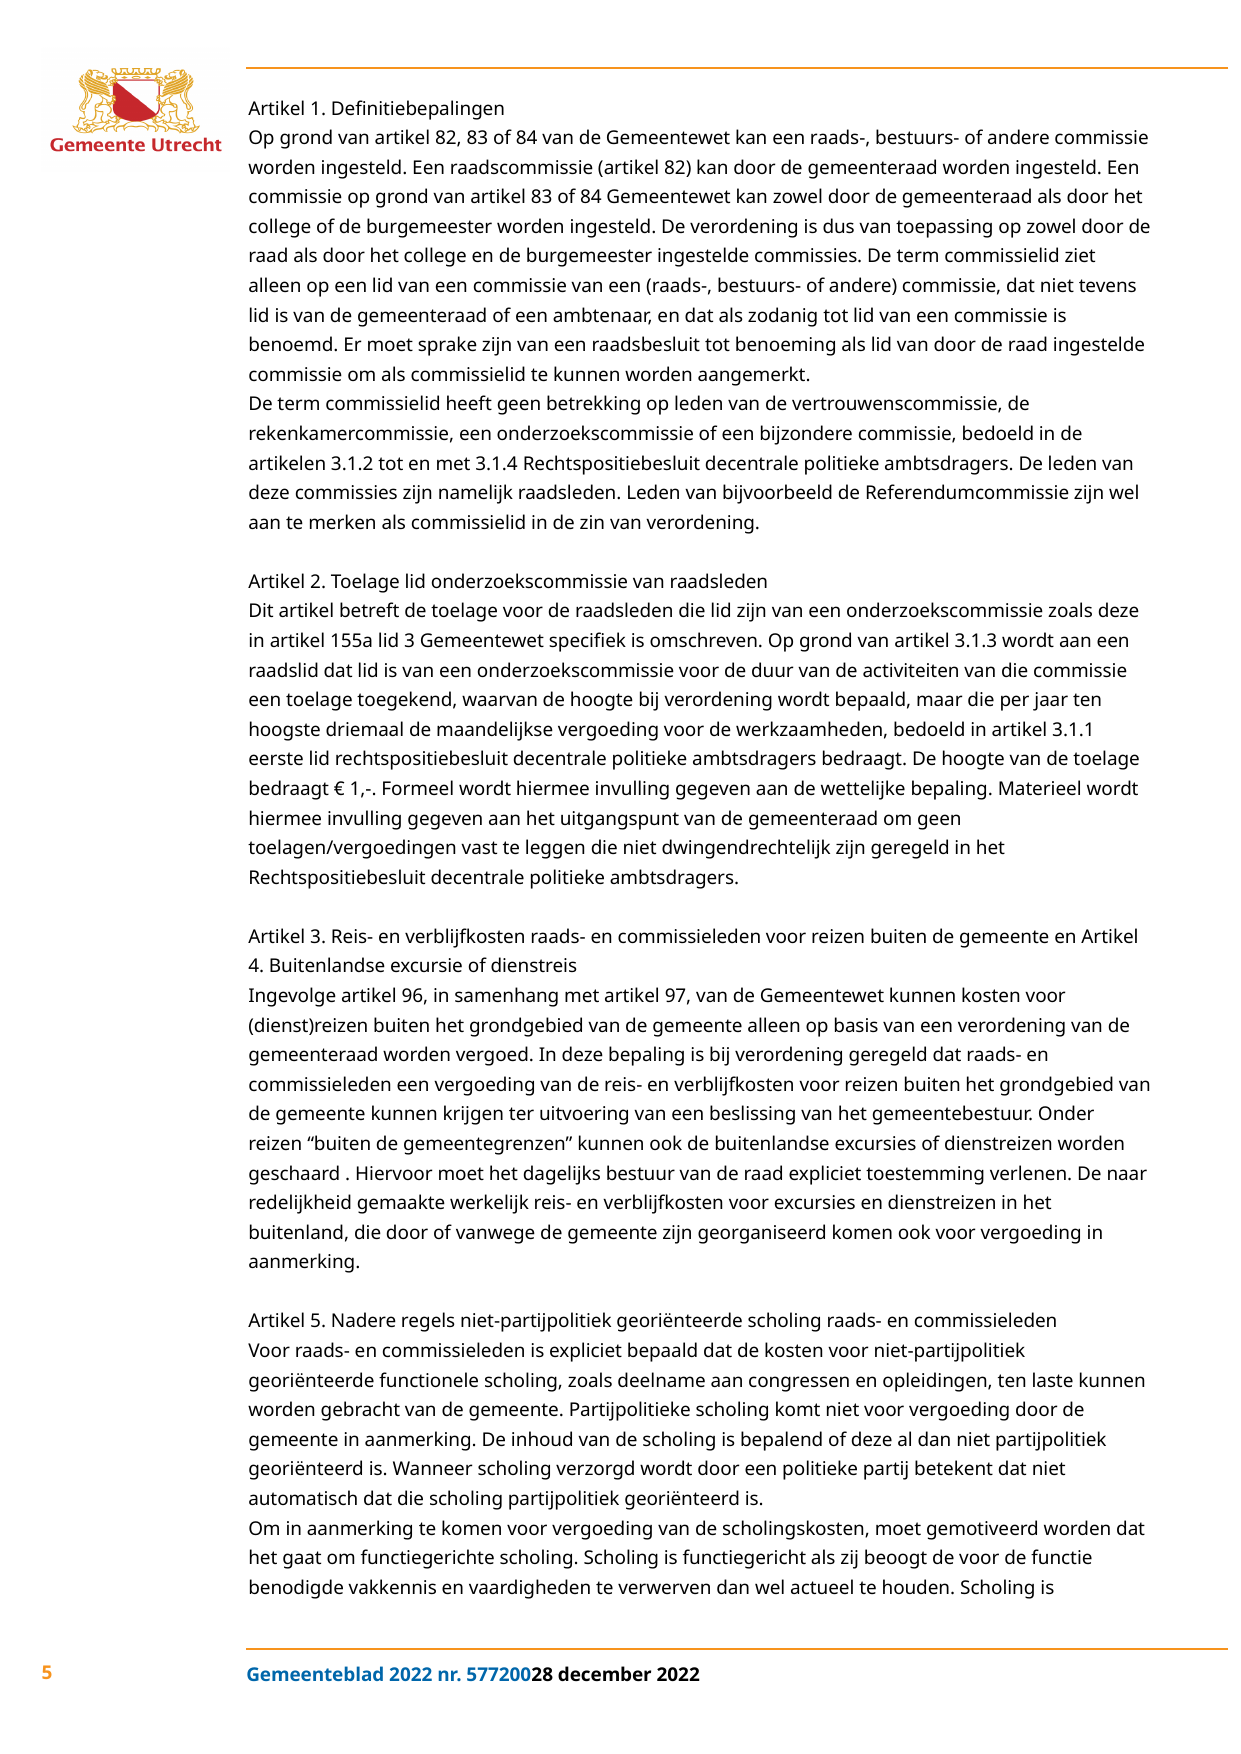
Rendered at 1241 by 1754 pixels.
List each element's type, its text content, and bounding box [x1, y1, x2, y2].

text Artikel 1. Definitiebepalingen [248, 95, 1152, 121]
text Artikel 3. Reis- en verblijfkosten raads- en commissieleden voor reizen buiten de gemeente en Artikel 4. Buitenlandse excursie of dienstreis [248, 923, 1152, 978]
text Artikel 2. Toelage lid onderzoekscommissie van raadsleden [248, 568, 1152, 594]
text De term commissielid heeft geen betrekking op leden van de vertrouwenscommissie, de rekenkamercommissie, een onderzoekscommissie of een bijzondere commissie, bedoeld in de artikelen 3.1.2 tot en met 3.1.4 Rechtspositiebesluit decentrale politieke ambtsdragers. De leden van deze commissies zijn namelijk raadsleden. Leden van bijvoorbeeld de Referendumcommissie zijn wel aan te merken als commissielid in de zin van verordening. [248, 391, 1152, 535]
picture [41, 47, 231, 172]
text Dit artikel betreft de toelage voor de raadsleden die lid zijn van een onderzoekscommissie zoals deze in artikel 155a lid 3 Gemeentewet specifiek is omschreven. Op grond van artikel 3.1.3 wordt aan een raadslid dat lid is van een onderzoekscommissie voor de duur van de activiteiten van die commissie een toelage toegekend, waarvan de hoogte bij verordening wordt bepaald, maar die per jaar ten hoogste driemaal de maandelijkse vergoeding voor de werkzaamheden, bedoeld in artikel 3.1.1 eerste lid rechtspositiebesluit decentrale politieke ambtsdragers bedraagt. De hoogte van de toelage bedraagt € 1,-. Formeel wordt hiermee invulling gegeven aan de wettelijke bepaling. Materieel wordt hiermee invulling gegeven aan het uitgangspunt van de gemeenteraad om geen toelagen/vergoedingen vast te leggen die niet dwingendrechtelijk zijn geregeld in het Rechtspositiebesluit decentrale politieke ambtsdragers. [248, 598, 1152, 890]
text Om in aanmerking te komen voor vergoeding van de scholingskosten, moet gemotiveerd worden dat het gaat om functiegerichte scholing. Scholing is functiegericht als zij beoogt de voor de functie benodigde vakkennis en vaardigheden te verwerven dan wel actueel te houden. Scholing is [248, 1515, 1152, 1600]
text Voor raads- en commissieleden is expliciet bepaald dat de kosten voor niet-partijpolitiek georiënteerde functionele scholing, zoals deelname aan congressen en opleidingen, ten laste kunnen worden gebracht van de gemeente. Partijpolitieke scholing komt niet voor vergoeding door de gemeente in aanmerking. De inhoud van de scholing is bepalend of deze al dan niet partijpolitiek georiënteerd is. Wanneer scholing verzorgd wordt door een politieke partij betekent dat niet automatisch dat die scholing partijpolitiek georiënteerd is. [248, 1337, 1152, 1511]
text Op grond van artikel 82, 83 of 84 van de Gemeentewet kan een raads-, bestuurs- of andere commissie worden ingesteld. Een raadscommissie (artikel 82) kan door de gemeenteraad worden ingesteld. Een commissie op grond van artikel 83 of 84 Gemeentewet kan zowel door de gemeenteraad als door het college of de burgemeester worden ingesteld. De verordening is dus van toepassing op zowel door de raad als door het college en de burgemeester ingestelde commissies. De term commissielid ziet alleen op een lid van een commissie van een (raads-, bestuurs- of andere) commissie, dat niet tevens lid is van de gemeenteraad of een ambtenaar, en dat als zodanig tot lid van een commissie is benoemd. Er moet sprake zijn van een raadsbesluit tot benoeming als lid van door de raad ingestelde commissie om als commissielid te kunnen worden aangemerkt. [248, 124, 1152, 387]
text Ingevolge artikel 96, in samenhang met artikel 97, van de Gemeentewet kunnen kosten voor (dienst)reizen buiten het grondgebied van de gemeente alleen op basis van een verordening van de gemeenteraad worden vergoed. In deze bepaling is bij verordening geregeld dat raads- en commissieleden een vergoeding van de reis- en verblijfkosten voor reizen buiten het grondgebied van de gemeente kunnen krijgen ter uitvoering van een beslissing van het gemeentebestuur. Onder reizen “buiten de gemeentegrenzen” kunnen ook de buitenlandse excursies of dienstreizen worden geschaard . Hiervoor moet het dagelijks bestuur van de raad expliciet toestemming verlenen. De naar redelijkheid gemaakte werkelijk reis- en verblijfkosten voor excursies en dienstreizen in het buitenland, die door of vanwege de gemeente zijn georganiseerd komen ook voor vergoeding in aanmerking. [248, 982, 1152, 1274]
text Artikel 5. Nadere regels niet-partijpolitiek georiënteerde scholing raads- en commissieleden [248, 1308, 1152, 1333]
